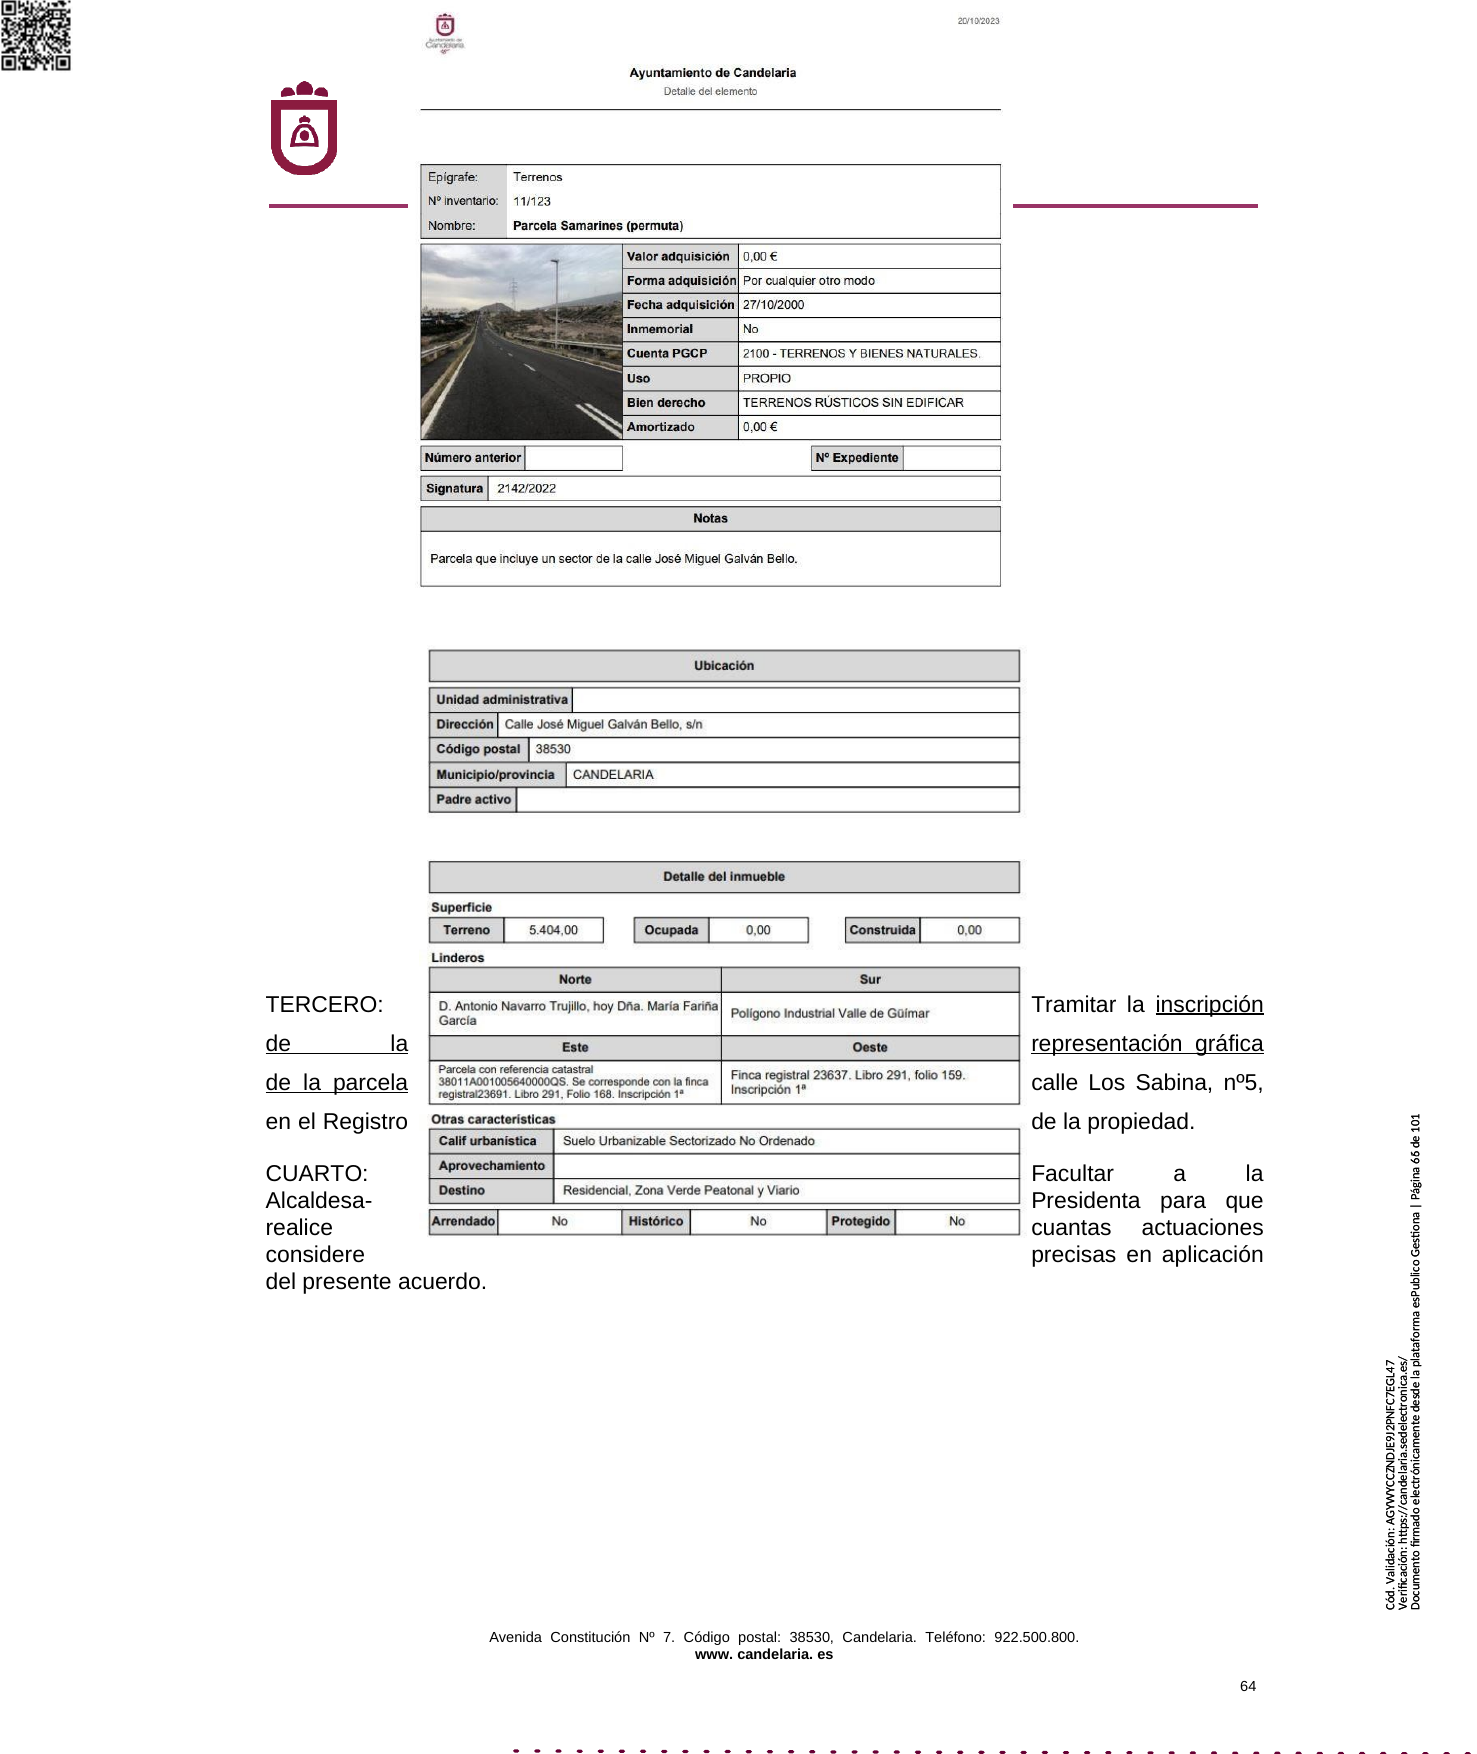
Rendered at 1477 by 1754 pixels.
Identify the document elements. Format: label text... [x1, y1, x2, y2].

text TERCERO: Tramitar la inscripción de la representación gráfica de la parcela calle Los Sabina, nº5, en el Registro de la propiedad. [1031, 991, 1263, 1053]
text TERCERO: Tramitar la inscripción de la representación gráfica de la parcela calle Los Sabina, nº5, en el Registro de la propiedad. [265, 991, 419, 1134]
text TERCERO: Tramitar la inscripción de la representación gráfica de la parcela calle Los Sabina, nº5, en el Registro de la propiedad. [1031, 1054, 1263, 1134]
text CUARTO: Facultar a la Alcaldesa- Presidenta para que realice cuantas actuaciones considere precisas en aplicación del presente acuerdo. [265, 1160, 1263, 1294]
